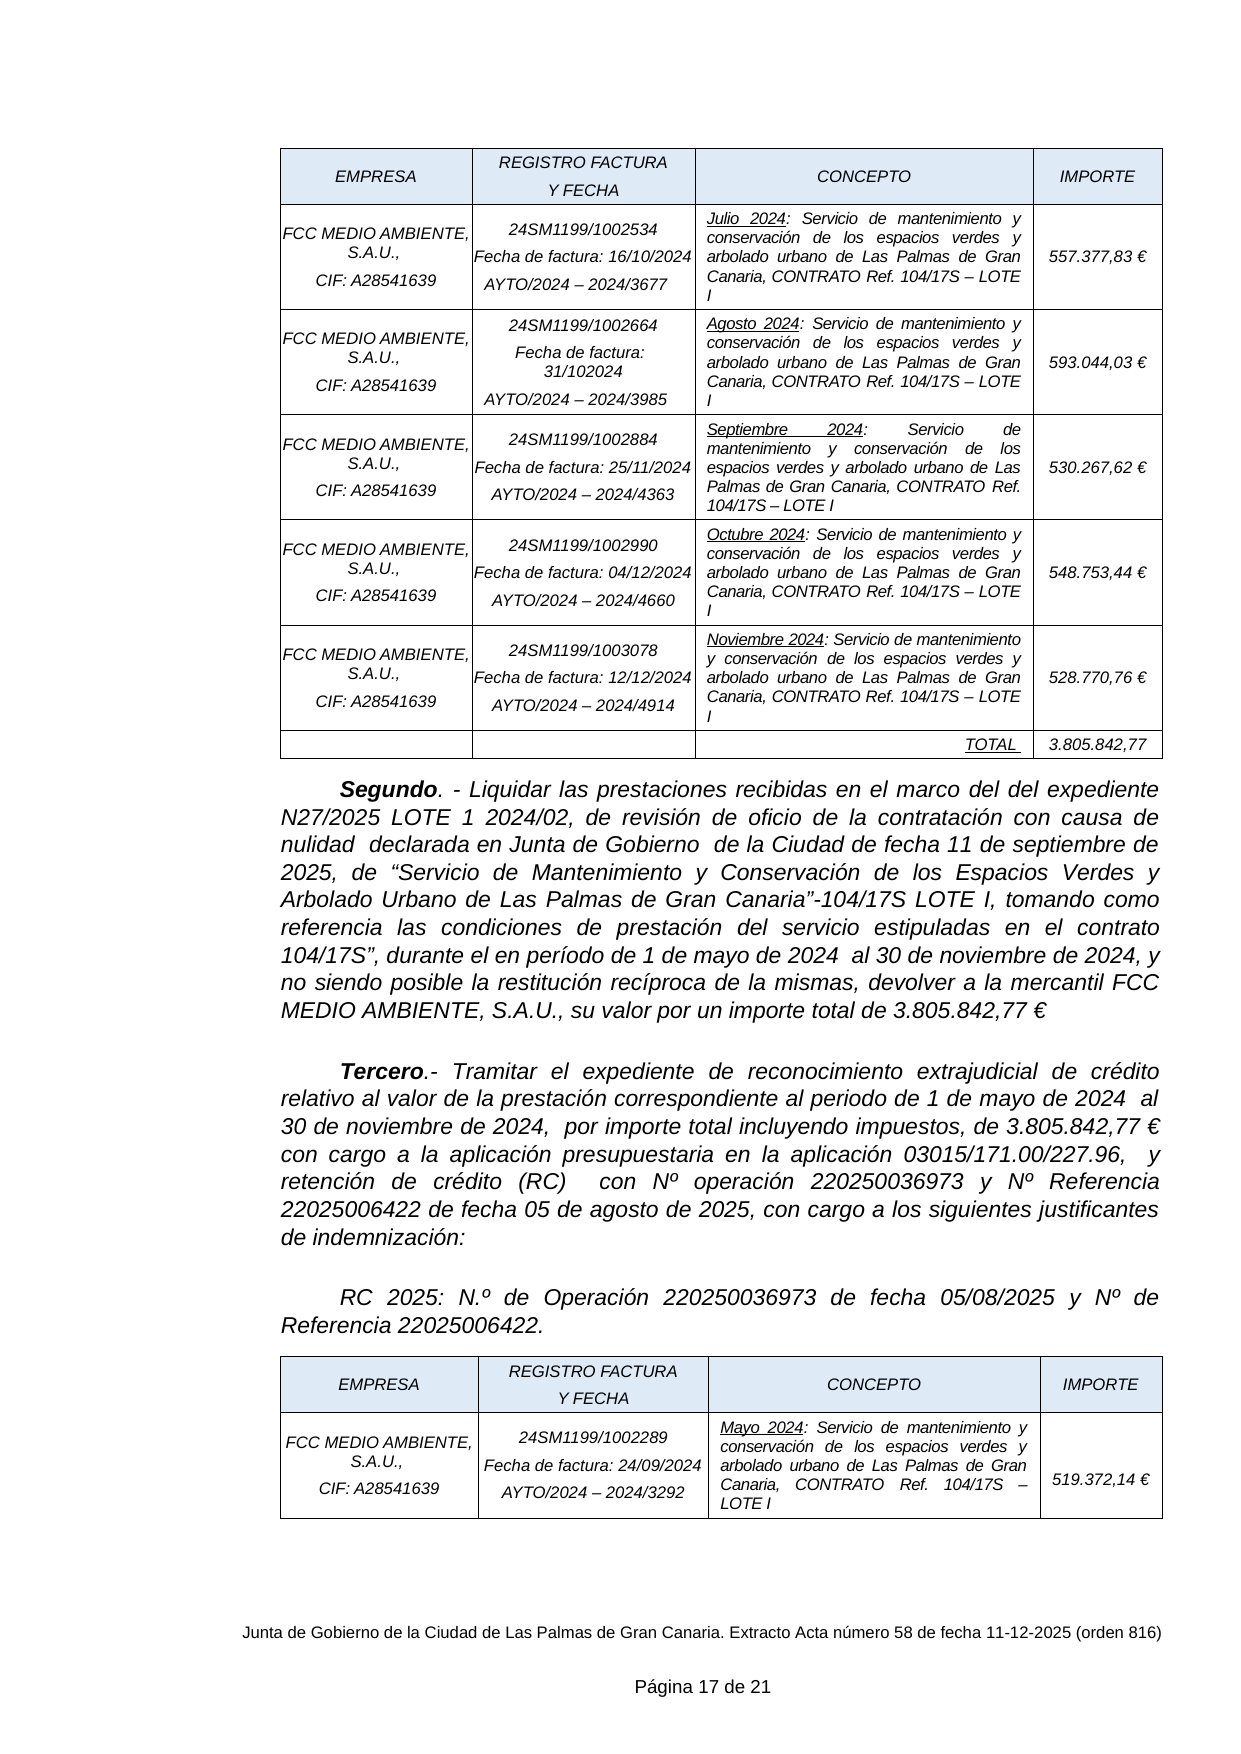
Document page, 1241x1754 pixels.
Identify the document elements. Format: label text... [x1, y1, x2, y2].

table_cell TOTAL [696, 731, 1033, 758]
table_cell FCC MEDIO AMBIENTE, S.A.U., CIF: A28541639 [281, 415, 472, 519]
table_cell Agosto 2024: Servicio de mantenimiento y conservación de los espacios verdes y arbolado urbano de Las Palmas de Gran Canaria, CONTRATO Ref. 104/17S – LOTE I [696, 310, 1033, 414]
table_cell Octubre 2024: Servicio de mantenimiento y conservación de los espacios verdes y arbolado urbano de Las Palmas de Gran Canaria, CONTRATO Ref. 104/17S – LOTE I [696, 520, 1033, 624]
table_cell 3.805.842,77 [1034, 731, 1162, 758]
table_cell Noviembre 2024: Servicio de mantenimiento y conservación de los espacios verdes y arbolado urbano de Las Palmas de Gran Canaria, CONTRATO Ref. 104/17S – LOTE I [696, 626, 1033, 730]
table_cell [281, 731, 472, 758]
table_cell Julio 2024: Servicio de mantenimiento y conservación de los espacios verdes y arbolado urbano de Las Palmas de Gran Canaria, CONTRATO Ref. 104/17S – LOTE I [696, 205, 1033, 309]
text Tercero.- Tramitar el expediente de reconocimiento extrajudicial de crédito relativo al valor de la prestación correspondiente al periodo de 1 de mayo de 2024 al 30 de noviembre de 2024, por importe total incluyendo impuestos, de 3.805.842,77 € con cargo a la aplicación presupuestaria en la aplicación 03015/171.00/227.96, y retención de crédito (RC) con Nº operación 220250036973 y Nº Referencia 22025006422 de fecha 05 de agosto de 2025, con cargo a los siguientes justificantes de indemnización: [281, 1058, 1162, 1250]
table_header IMPORTE [1041, 1357, 1162, 1412]
table_cell 548.753,44 € [1034, 520, 1162, 624]
table_header CONCEPTO [696, 149, 1033, 204]
table_cell FCC MEDIO AMBIENTE, S.A.U., CIF: A28541639 [281, 310, 472, 414]
table_cell FCC MEDIO AMBIENTE, S.A.U., CIF: A28541639 [281, 1413, 478, 1517]
table_cell 24SM1199/1002884 Fecha de factura: 25/11/2024 AYTO/2024 – 2024/4363 [473, 415, 695, 519]
table_cell FCC MEDIO AMBIENTE, S.A.U., CIF: A28541639 [281, 205, 472, 309]
table_cell 24SM1199/1003078 Fecha de factura: 12/12/2024 AYTO/2024 – 2024/4914 [473, 626, 695, 730]
table_cell 24SM1199/1002289 Fecha de factura: 24/09/2024 AYTO/2024 – 2024/3292 [479, 1413, 708, 1517]
text Segundo. - Liquidar las prestaciones recibidas en el marco del del expediente N27/2025 LOTE 1 2024/02, de revisión de oficio de la contratación con causa de nulidad declarada en Junta de Gobierno de la Ciudad de fecha 11 de septiembre de 2025, de “Servicio de Mantenimiento y Conservación de los Espacios Verdes y Arbolado Urbano de Las Palmas de Gran Canaria”-104/17S LOTE I, tomando como referencia las condiciones de prestación del servicio estipuladas en el contrato 104/17S”, durante el en período de 1 de mayo de 2024 al 30 de noviembre de 2024, y no siendo posible la restitución recíproca de la mismas, devolver a la mercantil FCC MEDIO AMBIENTE, S.A.U., su valor por un importe total de 3.805.842,77 € [281, 776, 1162, 1023]
table_cell 528.770,76 € [1034, 626, 1162, 730]
table_header EMPRESA [281, 1357, 478, 1412]
table_cell 519.372,14 € [1041, 1413, 1162, 1517]
table_header CONCEPTO [709, 1357, 1040, 1412]
table_cell 593.044,03 € [1034, 310, 1162, 414]
table_cell [473, 731, 695, 758]
table_header REGISTRO FACTURA Y FECHA [473, 149, 695, 204]
table_cell 24SM1199/1002534 Fecha de factura: 16/10/2024 AYTO/2024 – 2024/3677 [473, 205, 695, 309]
table_cell FCC MEDIO AMBIENTE, S.A.U., CIF: A28541639 [281, 626, 472, 730]
table_cell 557.377,83 € [1034, 205, 1162, 309]
table_cell 24SM1199/1002664 Fecha de factura: 31/102024 AYTO/2024 – 2024/3985 [473, 310, 695, 414]
table_cell 24SM1199/1002990 Fecha de factura: 04/12/2024 AYTO/2024 – 2024/4660 [473, 520, 695, 624]
table_header IMPORTE [1034, 149, 1162, 204]
table_header EMPRESA [281, 149, 472, 204]
table_cell 530.267,62 € [1034, 415, 1162, 519]
table_cell Mayo 2024: Servicio de mantenimiento y conservación de los espacios verdes y arbolado urbano de Las Palmas de Gran Canaria, CONTRATO Ref. 104/17S – LOTE I [709, 1413, 1040, 1517]
table_header REGISTRO FACTURA Y FECHA [479, 1357, 708, 1412]
table_cell FCC MEDIO AMBIENTE, S.A.U., CIF: A28541639 [281, 520, 472, 624]
table_cell Septiembre 2024: Servicio de mantenimiento y conservación de los espacios verdes y arbolado urbano de Las Palmas de Gran Canaria, CONTRATO Ref. 104/17S – LOTE I [696, 415, 1033, 519]
text RC 2025: N.º de Operación 220250036973 de fecha 05/08/2025 y Nº de Referencia 22025006422. [281, 1284, 1162, 1338]
